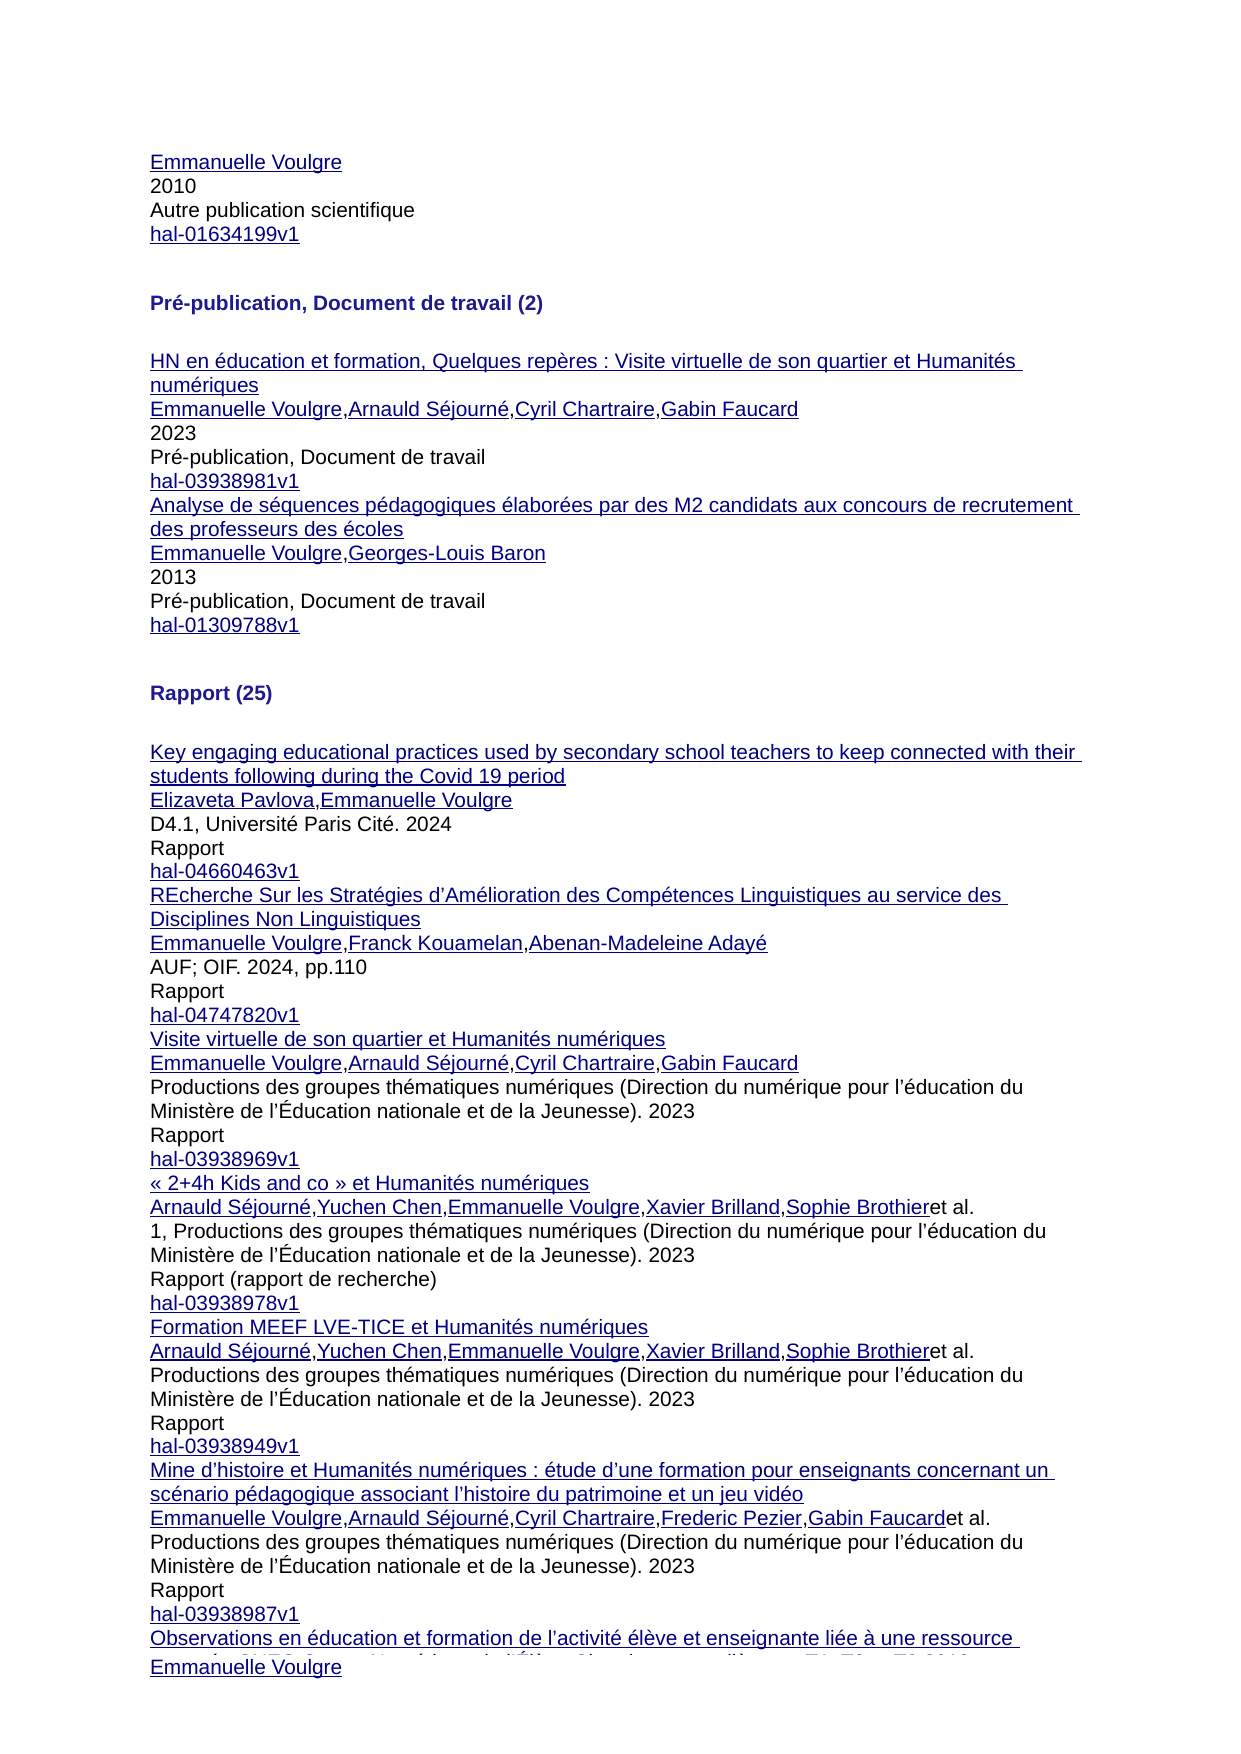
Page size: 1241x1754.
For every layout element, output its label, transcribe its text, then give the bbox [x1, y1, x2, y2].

table_header Key engaging educational practices used by secondary school teachers to keep connected with their students following during the Covid 19 period Elizaveta Pavlova,Emmanuelle Voulgre D4.1, Université Paris Cité. 2024 Rapport hal-04660463v1 [150, 740, 1090, 883]
table_cell Analyse de séquences pédagogiques élaborées par des M2 candidats aux concours de recrutement des professeurs des écoles Emmanuelle Voulgre,Georges-Louis Baron 2013 Pré-publication, Document de travail hal-01309788v1 [150, 493, 1090, 636]
subtitle Pré-publication, Document de travail (2) [150, 291, 1090, 314]
table_cell Visite virtuelle de son quartier et Humanités numériques Emmanuelle Voulgre,Arnauld Séjourné,Cyril Chartraire,Gabin Faucard Productions des groupes thématiques numériques (Direction du numérique pour l’éducation du Ministère de l’Éducation nationale et de la Jeunesse). 2023 Rapport hal-03938969v1 [150, 1027, 1090, 1171]
table_cell Emmanuelle Voulgre 2010 Autre publication scientifique hal-01634199v1 [150, 150, 1090, 246]
table_header HN en éducation et formation, Quelques repères : Visite virtuelle de son quartier et Humanités numériques Emmanuelle Voulgre,Arnauld Séjourné,Cyril Chartraire,Gabin Faucard 2023 Pré-publication, Document de travail hal-03938981v1 [150, 349, 1090, 493]
table_cell Observations en éducation et formation de l’activité élève et enseignante liée à une ressource nommée CNEC Carnet Numérique de l’Élève Chercheur en collège en T1, T2 et T3 2019 Emmanuelle Voulgre [150, 1626, 1090, 1679]
table_cell REcherche Sur les Stratégies d’Amélioration des Compétences Linguistiques au service des Disciplines Non Linguistiques Emmanuelle Voulgre,Franck Kouamelan,Abenan-Madeleine Adayé AUF; OIF. 2024, pp.110 Rapport hal-04747820v1 [150, 883, 1090, 1027]
table_cell Mine d’histoire et Humanités numériques : étude d’une formation pour enseignants concernant un scénario pédagogique associant l’histoire du patrimoine et un jeu vidéo Emmanuelle Voulgre,Arnauld Séjourné,Cyril Chartraire,Frederic Pezier,Gabin Faucardet al. Productions des groupes thématiques numériques (Direction du numérique pour l’éducation du Ministère de l’Éducation nationale et de la Jeunesse). 2023 Rapport hal-03938987v1 [150, 1458, 1090, 1626]
table_cell « 2+4h Kids and co » et Humanités numériques Arnauld Séjourné,Yuchen Chen,Emmanuelle Voulgre,Xavier Brilland,Sophie Brothieret al. 1, Productions des groupes thématiques numériques (Direction du numérique pour l’éducation du Ministère de l’Éducation nationale et de la Jeunesse). 2023 Rapport (rapport de recherche) hal-03938978v1 [150, 1171, 1090, 1314]
table_cell Formation MEEF LVE-TICE et Humanités numériques Arnauld Séjourné,Yuchen Chen,Emmanuelle Voulgre,Xavier Brilland,Sophie Brothieret al. Productions des groupes thématiques numériques (Direction du numérique pour l’éducation du Ministère de l’Éducation nationale et de la Jeunesse). 2023 Rapport hal-03938949v1 [150, 1315, 1090, 1458]
subtitle Rapport (25) [150, 681, 1090, 705]
